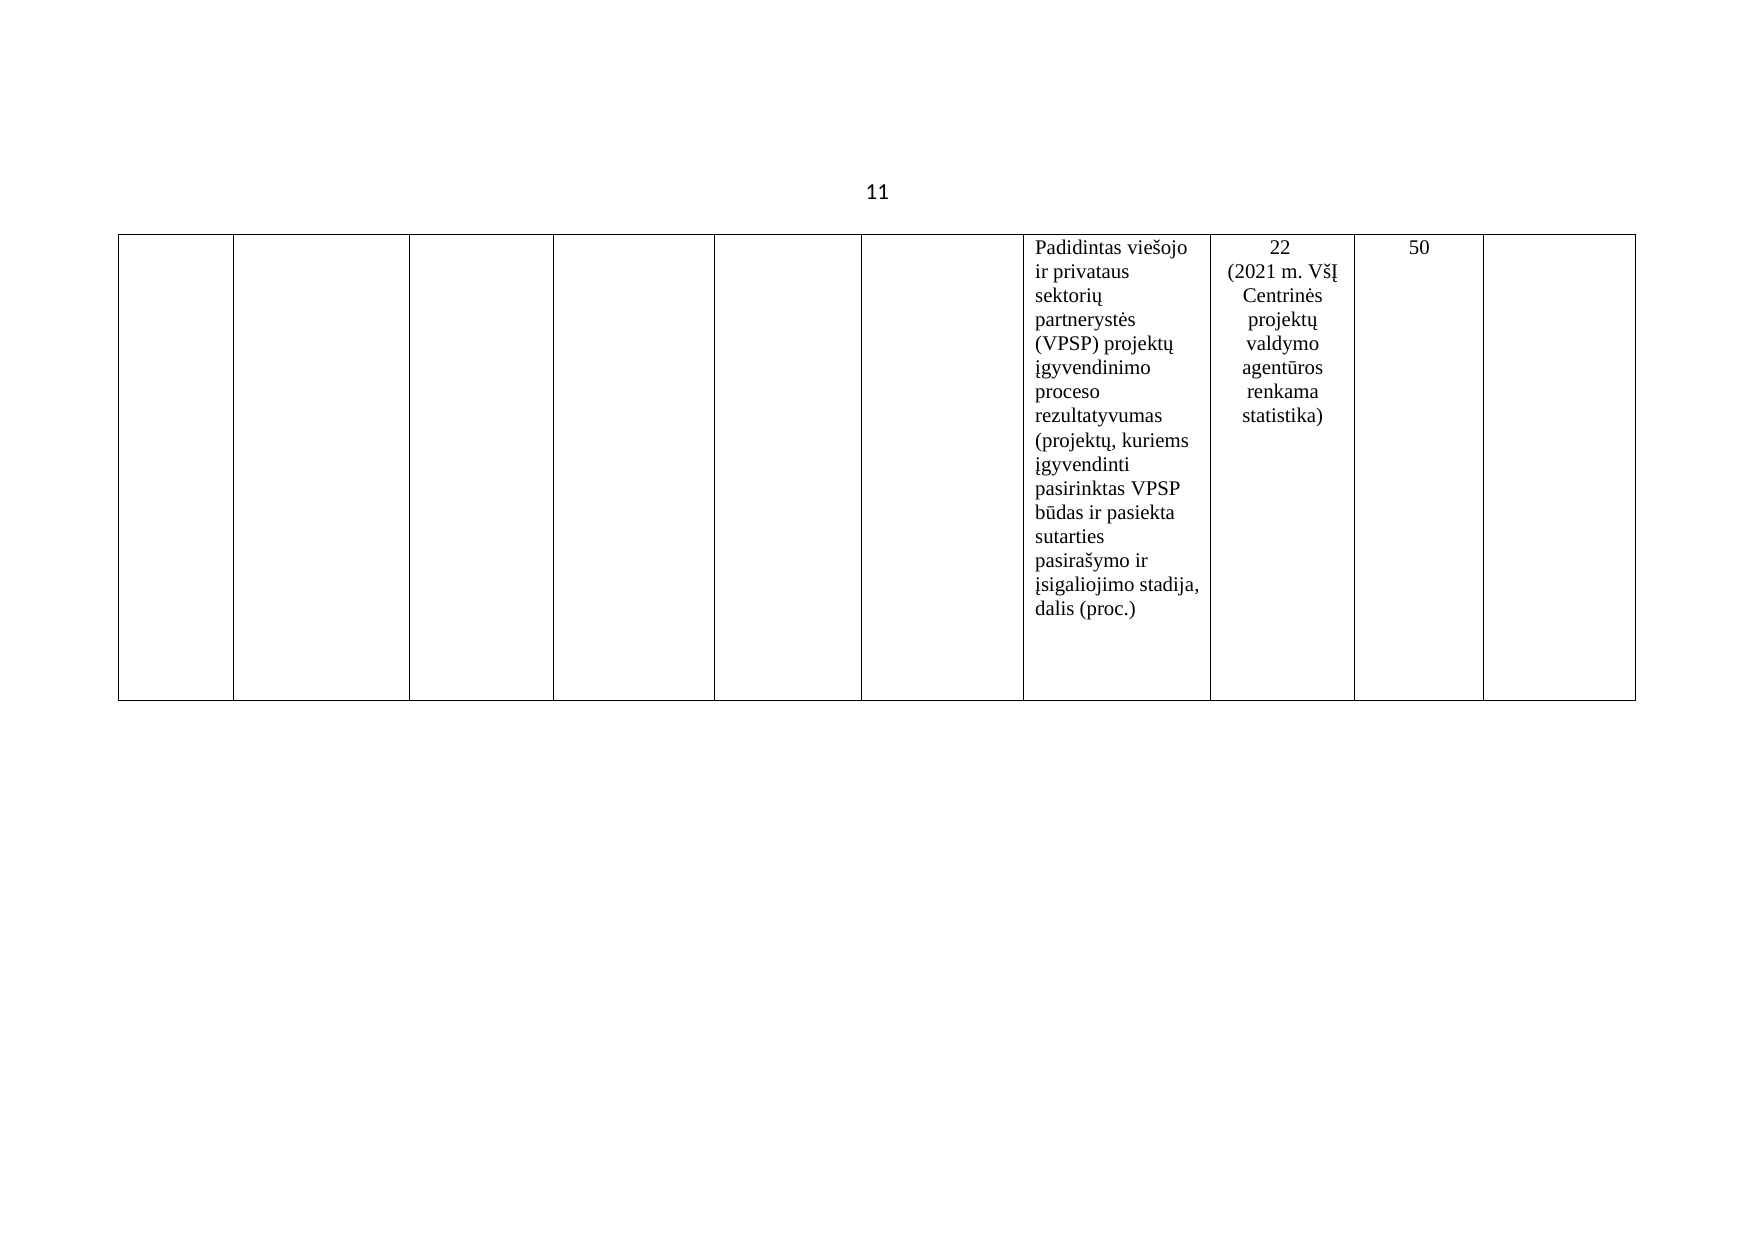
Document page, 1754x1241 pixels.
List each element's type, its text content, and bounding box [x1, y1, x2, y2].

table_cell 22 (2021 m. VšĮ Centrinės projektų valdymo agentūros renkama statistika) [1211, 235, 1354, 699]
table_cell [234, 235, 409, 699]
table_cell [1484, 235, 1635, 699]
table_cell 50 [1355, 235, 1483, 699]
table_cell [715, 235, 861, 699]
table_cell [119, 235, 233, 699]
table_cell Padidintas viešojo ir privataus sektorių partnerystės (VPSP) projektų įgyvendinimo proceso rezultatyvumas (projektų, kuriems įgyvendinti pasirinktas VPSP būdas ir pasiekta sutarties pasirašymo ir įsigaliojimo stadija, dalis (proc.) [1024, 235, 1210, 699]
table_cell [410, 235, 553, 699]
table_cell [554, 235, 714, 699]
table_cell [862, 235, 1023, 699]
